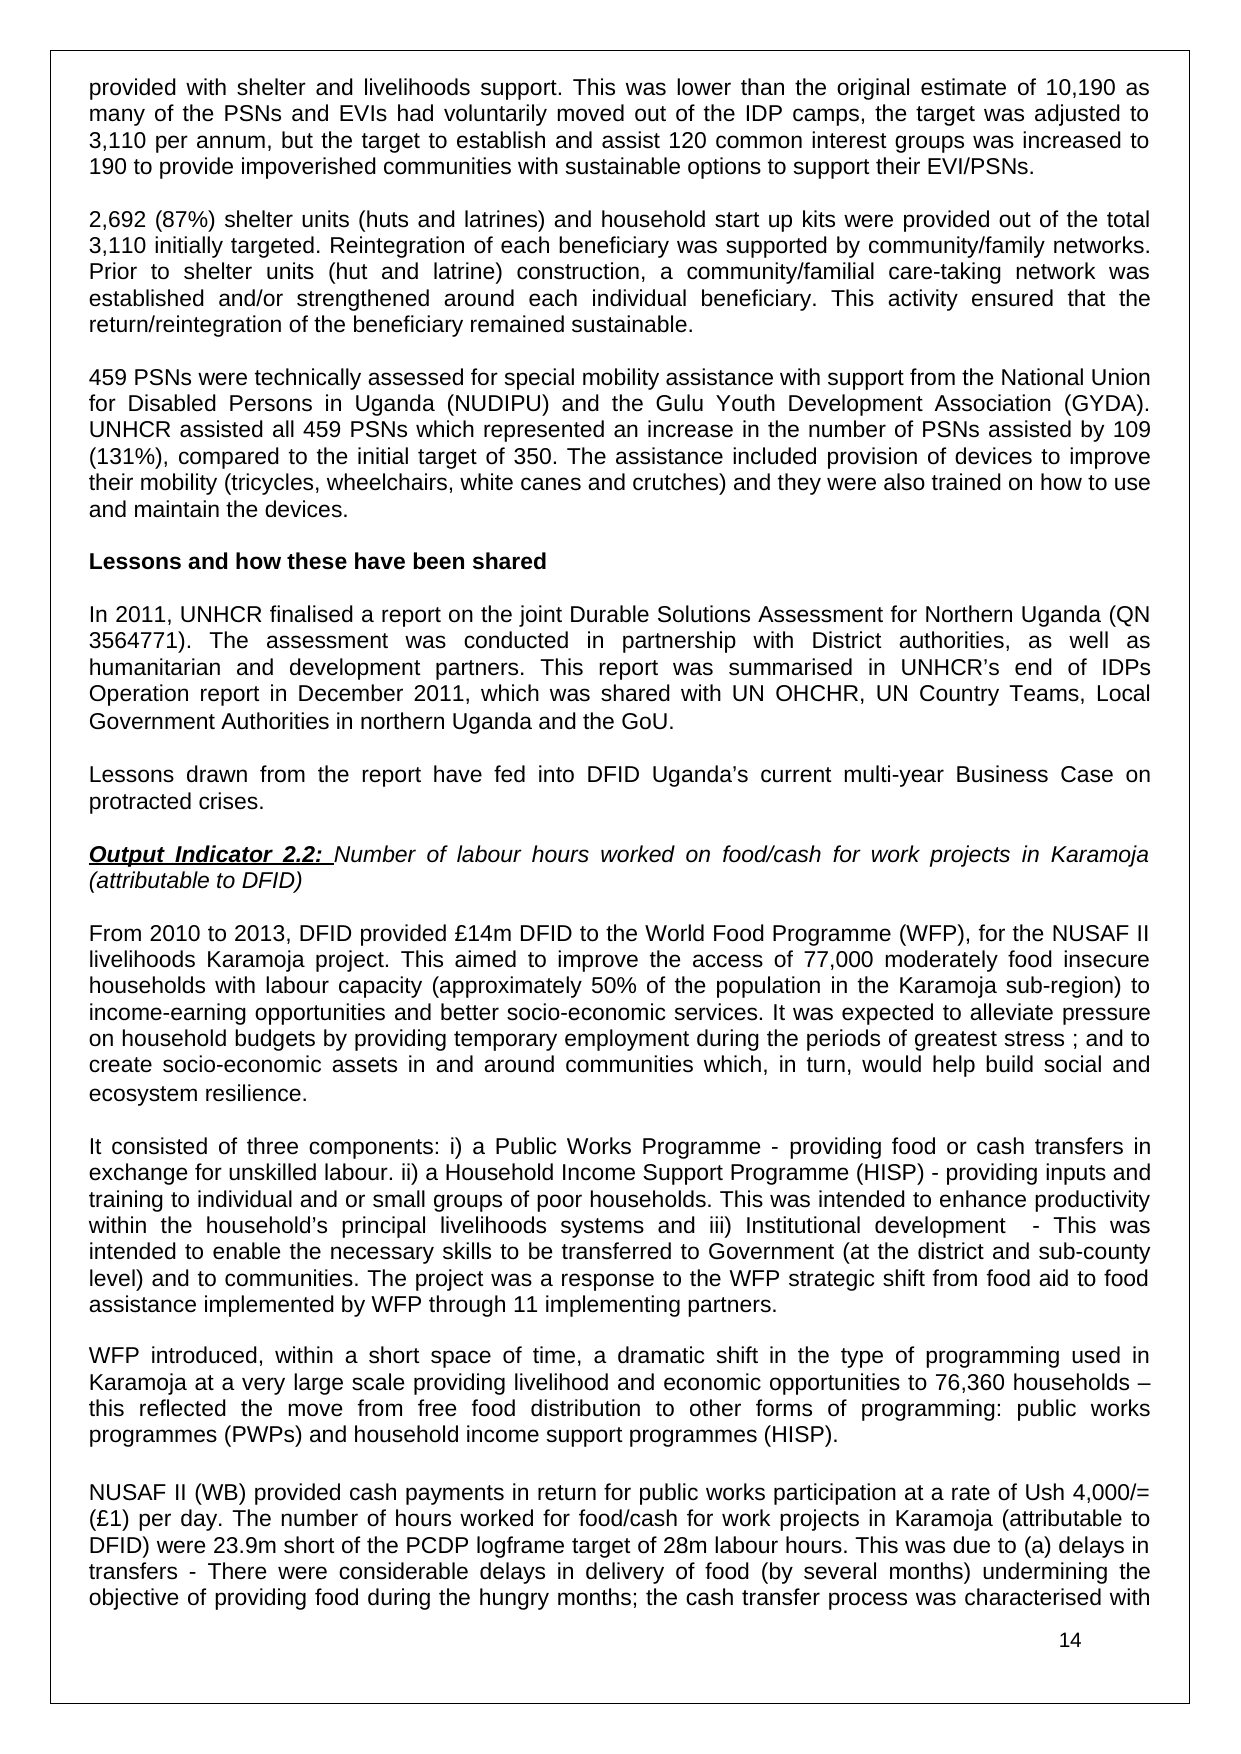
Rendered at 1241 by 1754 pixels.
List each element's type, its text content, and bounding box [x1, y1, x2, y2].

text 459 PSNs were technically assessed for special mobility assistance with support from the National Union for Disabled Persons in Uganda (NUDIPU) and the Gulu Youth Development Association (GYDA). UNHCR assisted all 459 PSNs which represented an increase in the number of PSNs assisted by 109 (131%), compared to the initial target of 350. The assistance included provision of devices to improve their mobility (tricycles, wheelchairs, white canes and crutches) and they were also trained on how to use and maintain the devices. [89, 364, 1152, 522]
text Output Indicator 2.2: Number of labour hours worked on food/cash for work projects in Karamoja (attributable to DFID) [89, 841, 1152, 893]
text In 2011, UNHCR finalised a report on the joint Durable Solutions Assessment for Northern Uganda (QN 3564771). The assessment was conducted in partnership with District authorities, as well as humanitarian and development partners. This report was summarised in UNHCR’s end of IDPs Operation report in December 2011, which was shared with UN OHCHR, UN Country Teams, Local Government Authorities in northern Uganda and the GoU. [89, 601, 1152, 735]
text 2,692 (87%) shelter units (huts and latrines) and household start up kits were provided out of the total 3,110 initially targeted. Reintegration of each beneficiary was supported by community/family networks. Prior to shelter units (hut and latrine) construction, a community/familial care-taking network was established and/or strengthened around each individual beneficiary. This activity ensured that the return/reintegration of the beneficiary remained sustainable. [89, 206, 1152, 337]
text NUSAF II (WB) provided cash payments in return for public works participation at a rate of Ush 4,000/= (£1) per day. The number of hours worked for food/cash for work projects in Karamoja (attributable to DFID) were 23.9m short of the PCDP logframe target of 28m labour hours. This was due to (a) delays in transfers - There were considerable delays in delivery of food (by several months) undermining the objective of providing food during the hungry months; the cash transfer process was characterised with [89, 1479, 1152, 1611]
text From 2010 to 2013, DFID provided £14m DFID to the World Food Programme (WFP), for the NUSAF II livelihoods Karamoja project. This aimed to improve the access of 77,000 moderately food insecure households with labour capacity (approximately 50% of the population in the Karamoja sub-region) to income-earning opportunities and better socio-economic services. It was expected to alleviate pressure on household budgets by providing temporary employment during the periods of greatest stress ; and to create socio-economic assets in and around communities which, in turn, would help build social and ecosystem resilience. [89, 919, 1152, 1106]
text WFP introduced, within a short space of time, a dramatic shift in the type of programming used in Karamoja at a very large scale providing livelihood and economic opportunities to 76,360 households – this reflected the move from free food distribution to other forms of programming: public works programmes (PWPs) and household income support programmes (HISP). [89, 1342, 1152, 1448]
text Lessons and how these have been shared [89, 548, 1152, 574]
text provided with shelter and livelihoods support. This was lower than the original estimate of 10,190 as many of the PSNs and EVIs had voluntarily moved out of the IDP camps, the target was adjusted to 3,110 per annum, but the target to establish and assist 120 common interest groups was increased to 190 to provide impoverished communities with sustainable options to support their EVI/PSNs. [89, 74, 1152, 179]
text Lessons drawn from the report have fed into DFID Uganda’s current multi-year Business Case on protracted crises. [89, 761, 1152, 814]
text It consisted of three components: i) a Public Works Programme - providing food or cash transfers in exchange for unskilled labour. ii) a Household Income Support Programme (HISP) - providing inputs and training to individual and or small groups of poor households. This was intended to enhance productivity within the household’s principal livelihoods systems and iii) Institutional development - This was intended to enable the necessary skills to be transferred to Government (at the district and sub-county level) and to communities. The project was a response to the WFP strategic shift from food aid to food assistance implemented by WFP through 11 implementing partners. [89, 1133, 1152, 1317]
